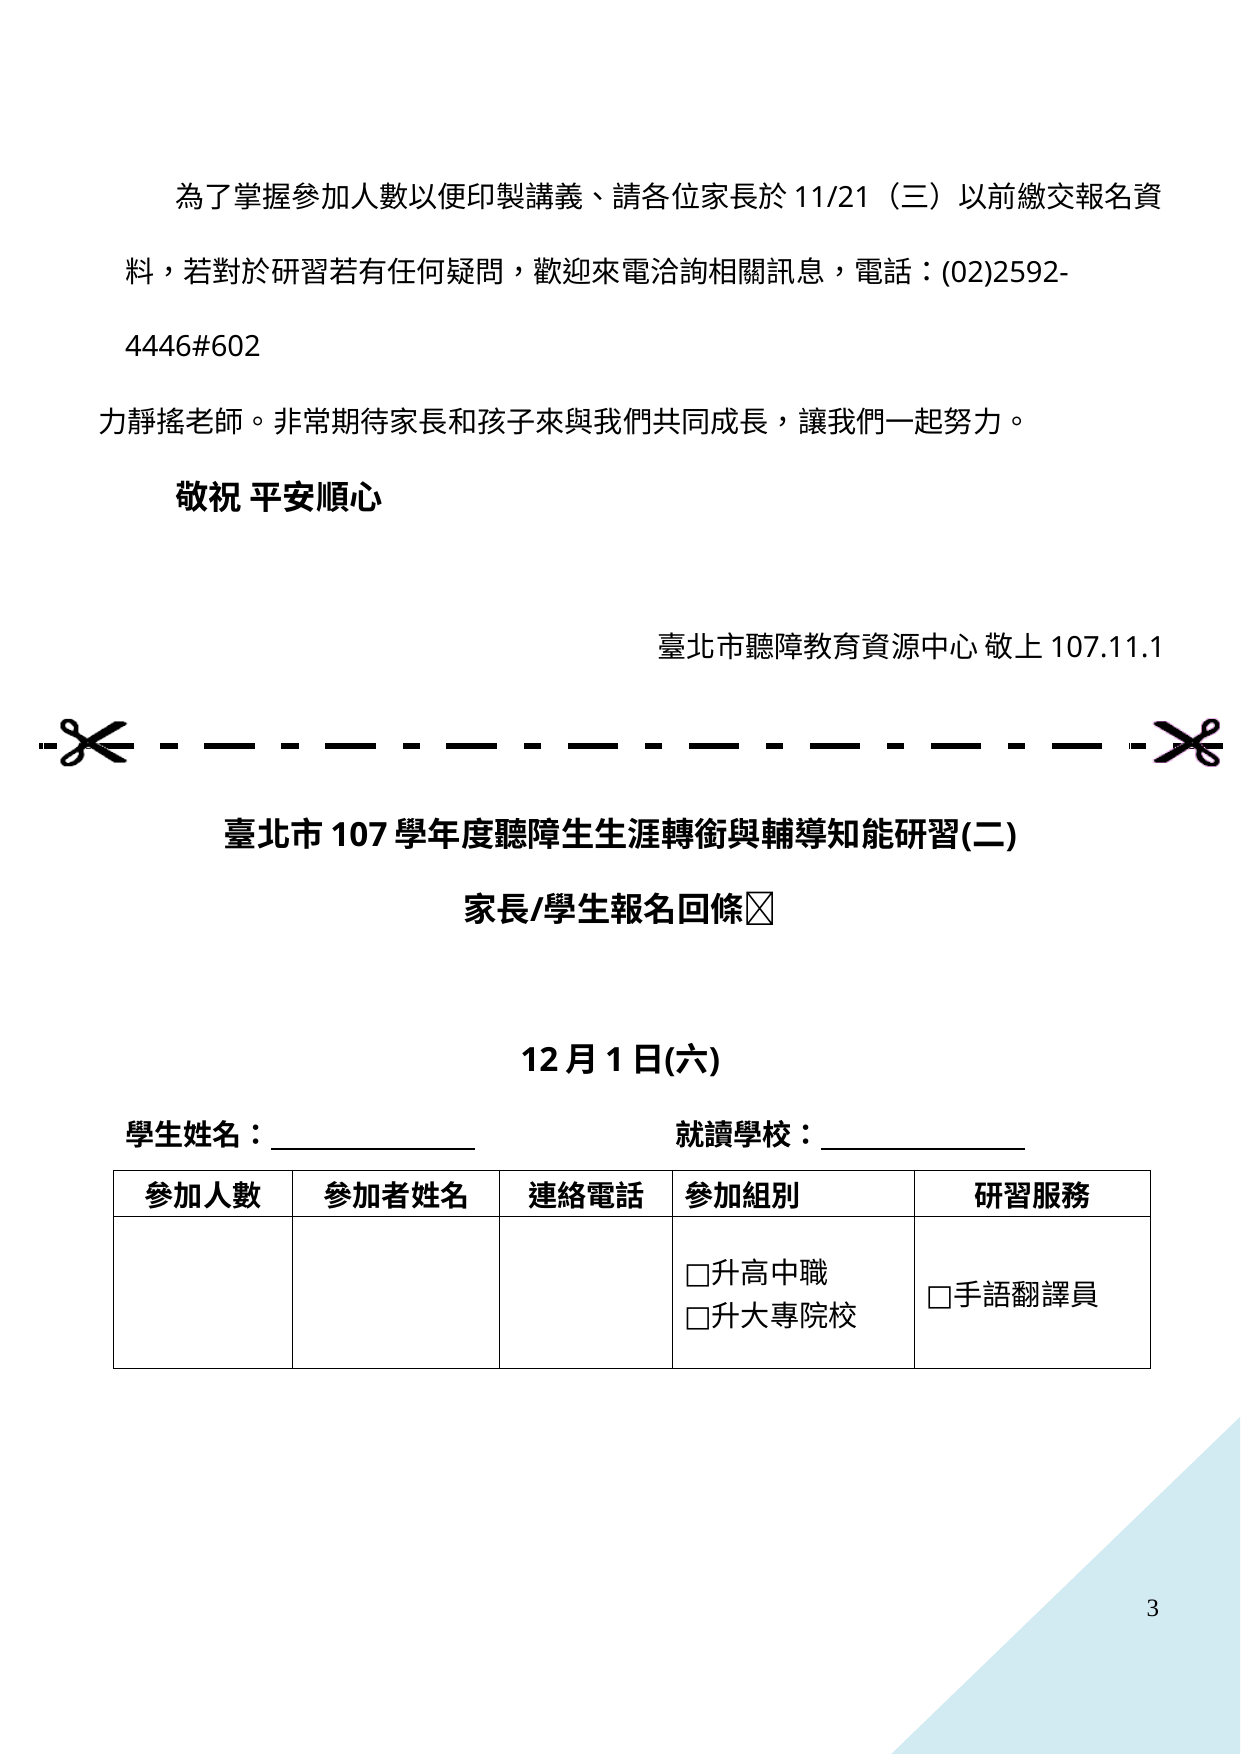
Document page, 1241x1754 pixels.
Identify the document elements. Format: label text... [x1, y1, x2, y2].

table_cell [500, 1217, 672, 1368]
table_cell [293, 1217, 499, 1368]
picture [42, 687, 151, 796]
table_header 參加組別 [673, 1171, 914, 1216]
text 臺北市聽障教育資源中心 敬上 107.11.1 [75, 607, 1165, 682]
table_header 參加人數 [114, 1171, 292, 1216]
table_cell □手語翻譯員 [915, 1217, 1150, 1368]
text 為了掌握參加人數以便印製講義、請各位家長於11/21（三）以前繳交報名資料，若對於研習若有任何疑問，歡迎來電洽詢相關訊息，電話：(02)2592-4446#602 [125, 157, 1165, 382]
table_header 研習服務 [915, 1171, 1150, 1216]
table_cell □升高中職 □升大專院校 [673, 1217, 914, 1368]
text 臺北市107學年度聽障生生涯轉銜與輔導知能研習(二) [75, 795, 1165, 870]
text 家長/學生報名回條 [75, 870, 1165, 945]
table_header 連絡電話 [500, 1171, 672, 1216]
text 敬祝 平安順心 [175, 457, 1165, 532]
text 力靜搖老師。非常期待家長和孩子來與我們共同成長，讓我們一起努力。 [75, 382, 1165, 457]
picture [1130, 687, 1238, 796]
table_header 參加者姓名 [293, 1171, 499, 1216]
text 學生姓名： 就讀學校： [125, 1095, 1165, 1170]
text 12月1日(六) [75, 1020, 1165, 1095]
table_cell [114, 1217, 292, 1368]
